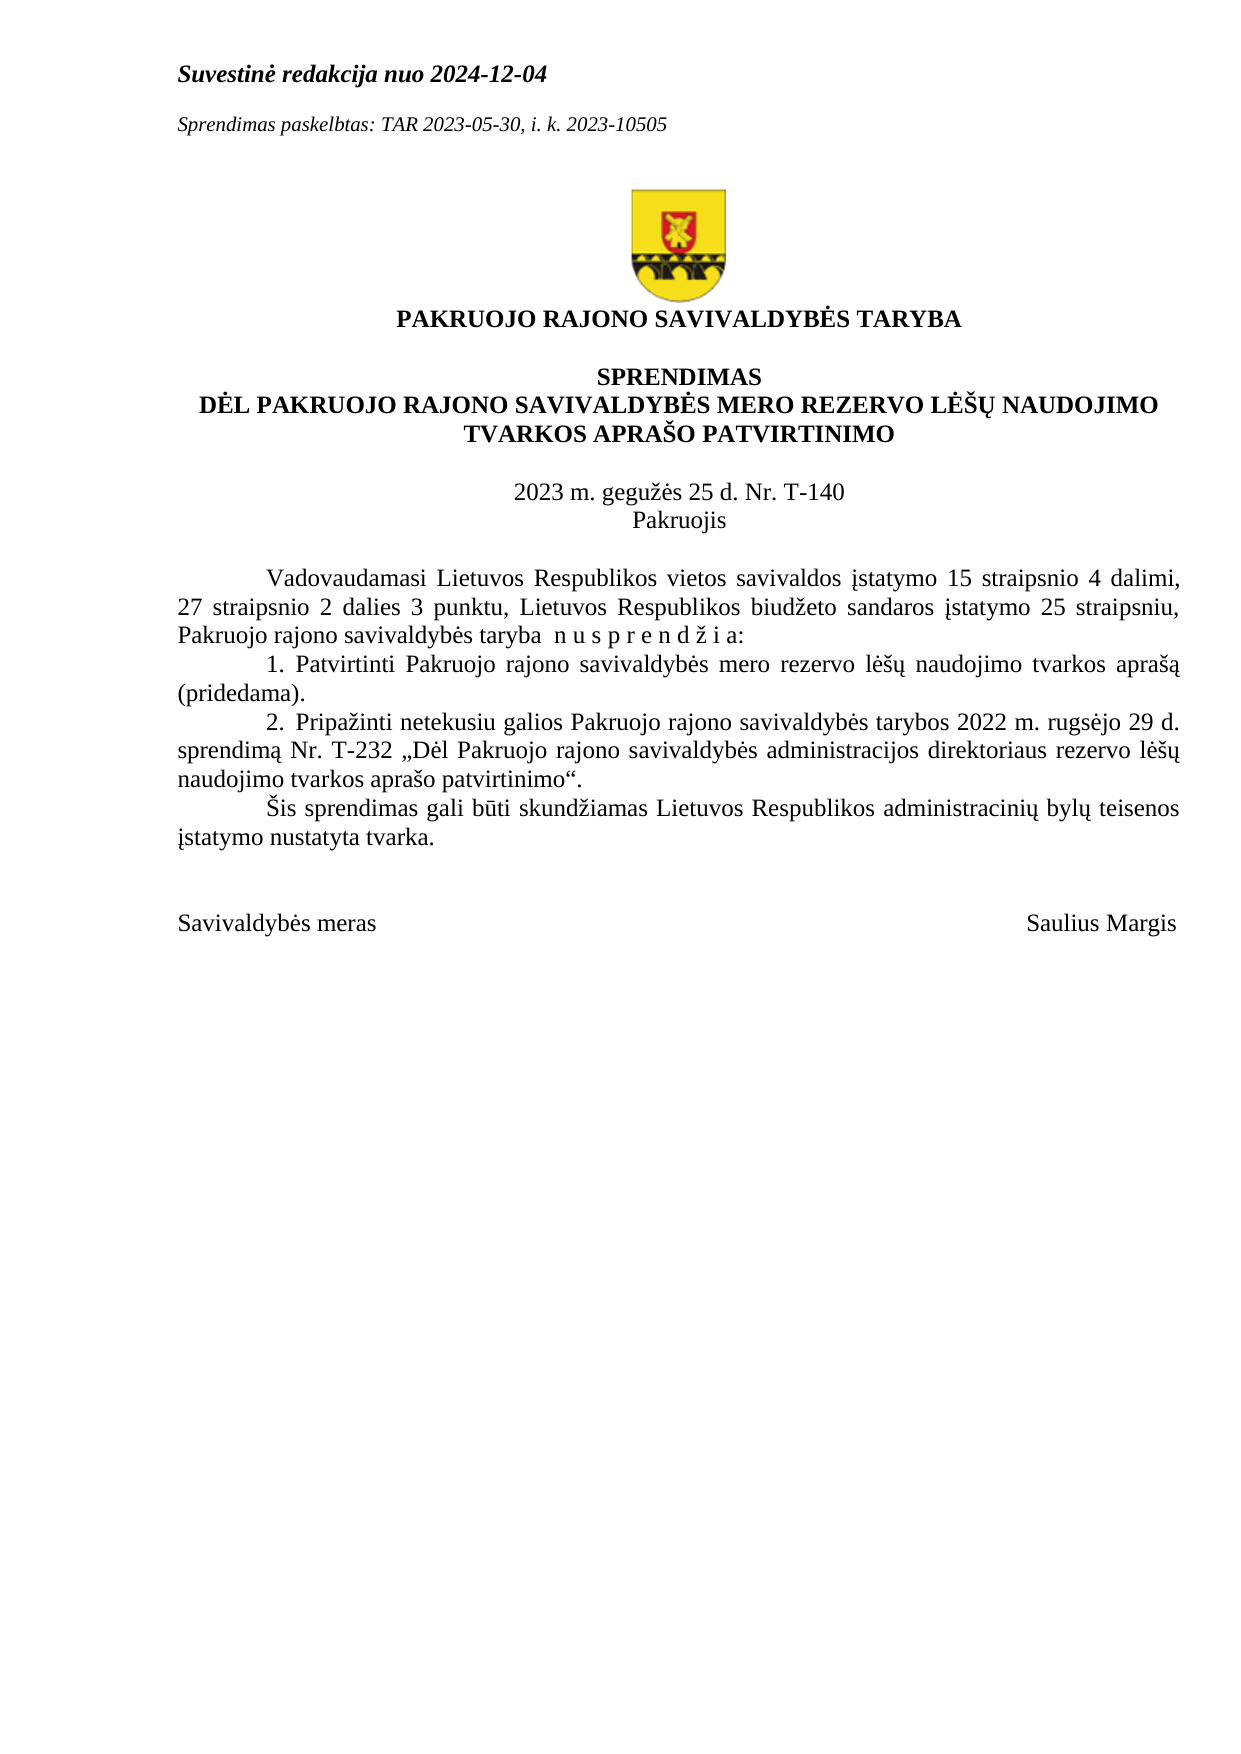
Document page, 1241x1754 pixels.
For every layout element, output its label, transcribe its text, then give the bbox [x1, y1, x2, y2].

text Sprendimas paskelbtas: TAR 2023-05-30, i. k. 2023-10505 [177, 112, 1181, 136]
text Suvestinė redakcija nuo 2024-12-04 [177, 59, 1181, 88]
text Savivaldybės meras Saulius Margis [177, 908, 1181, 937]
text DĖL PAKRUOJO RAJONO SAVIVALDYBĖS MERO REZERVO LĖŠŲ NAUDOJIMO TVARKOS APRAŠO PATVIRTINIMO [177, 391, 1181, 448]
text 1. Patvirtinti Pakruojo rajono savivaldybės mero rezervo lėšų naudojimo tvarkos aprašą (pridedama). [177, 649, 1181, 707]
text Sprendimas [177, 362, 1181, 391]
text PAKRUOJO RAJONO SAVIVALDYBĖS TARYBA [177, 304, 1181, 333]
text 2. Pripažinti netekusiu galios Pakruojo rajono savivaldybės tarybos 2022 m. rugsėjo 29 d. sprendimą Nr. T-232 „Dėl Pakruojo rajono savivaldybės administracijos direktoriaus rezervo lėšų naudojimo tvarkos aprašo patvirtinimo“. [177, 707, 1181, 793]
text Šis sprendimas gali būti skundžiamas Lietuvos Respublikos administracinių bylų teisenos įstatymo nustatyta tvarka. [177, 793, 1181, 851]
text Vadovaudamasi Lietuvos Respublikos vietos savivaldos įstatymo 15 straipsnio 4 dalimi, 27 straipsnio 2 dalies 3 punktu, Lietuvos Respublikos biudžeto sandaros įstatymo 25 straipsniu, Pakruojo rajono savivaldybės taryba n u s p r e n d ž i a: [177, 563, 1181, 649]
text 2023 m. gegužės 25 d. Nr. T-140 [177, 477, 1181, 506]
text Pakruojis [177, 506, 1181, 534]
